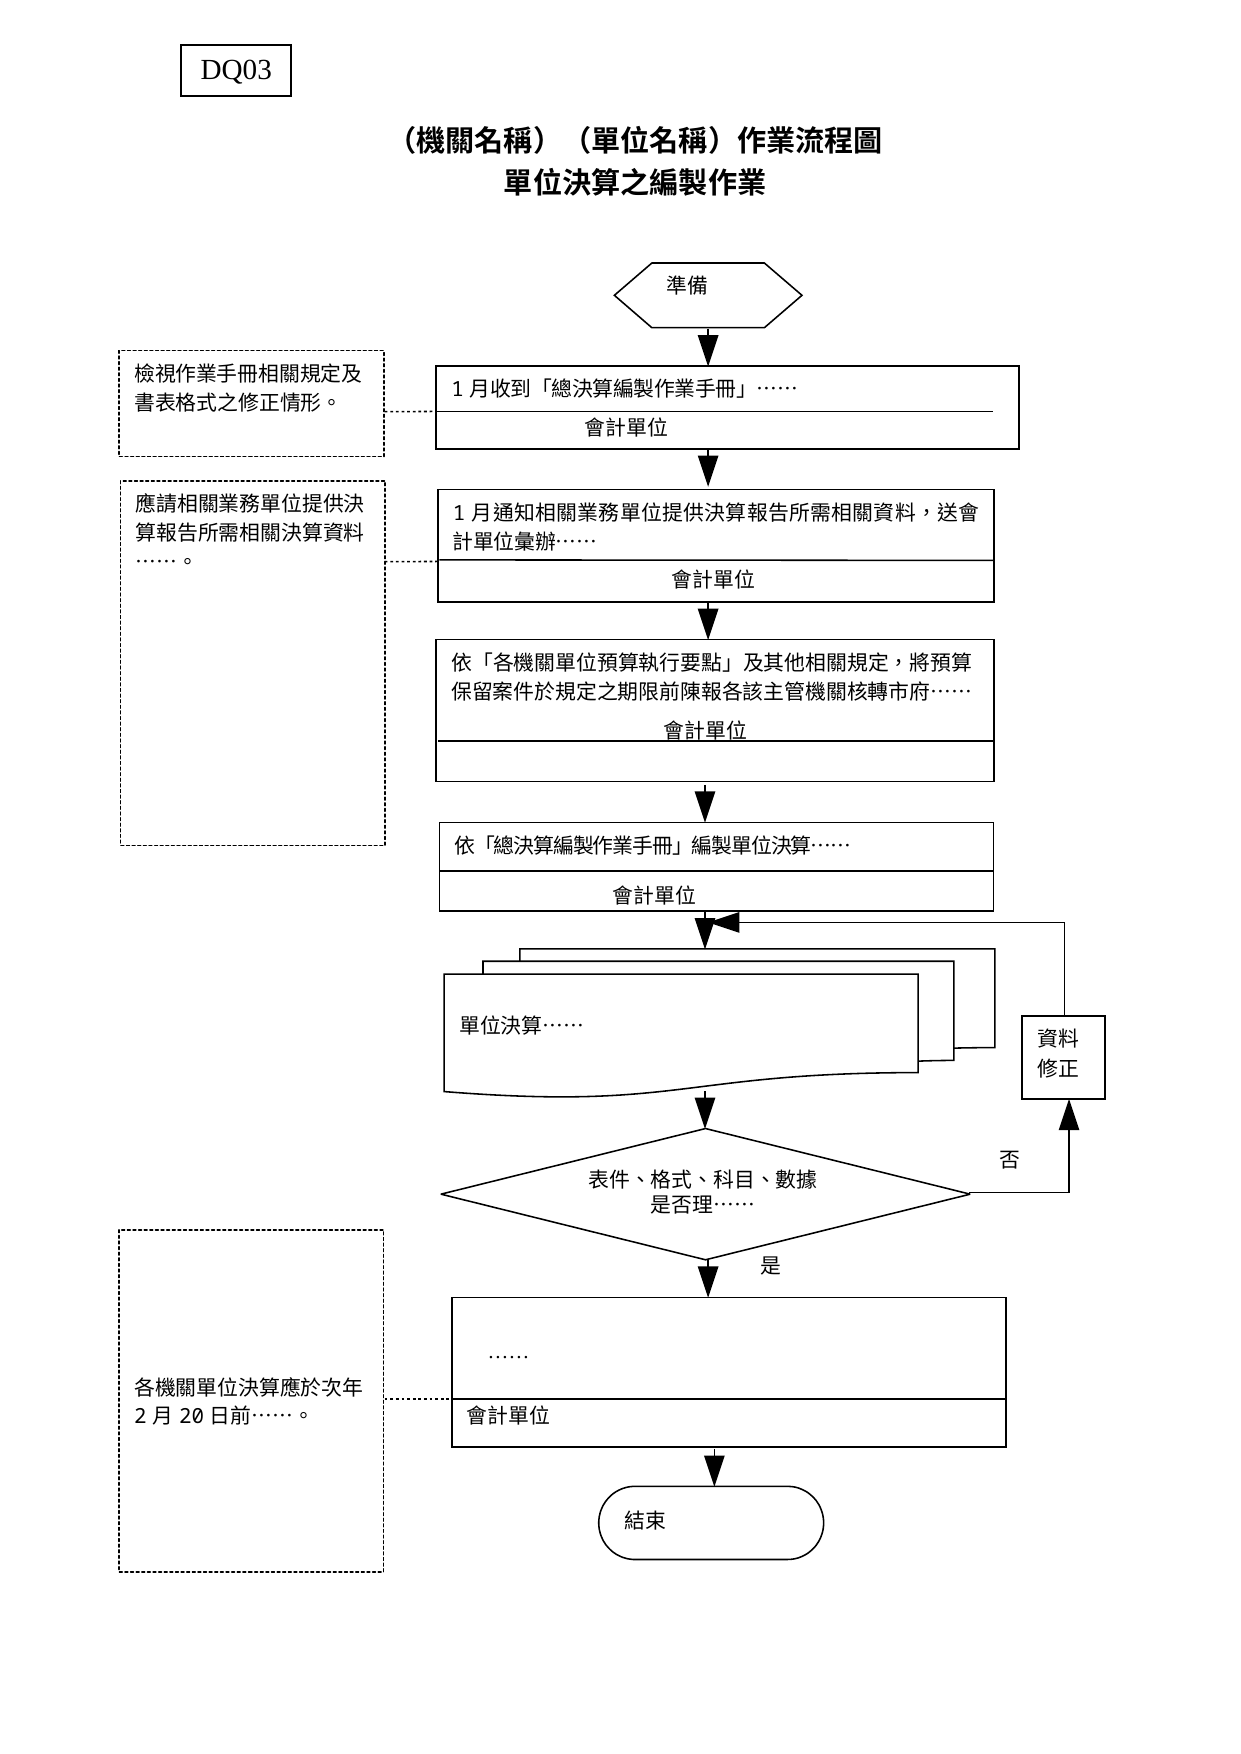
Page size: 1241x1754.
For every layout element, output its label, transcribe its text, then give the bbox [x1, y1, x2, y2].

text [182, 46, 290, 95]
text 單位決算之編製作業 [177, 160, 1092, 202]
text （機關名稱）（單位名稱）作業流程圖 [177, 97, 1092, 160]
text DQ03 [196, 53, 276, 86]
